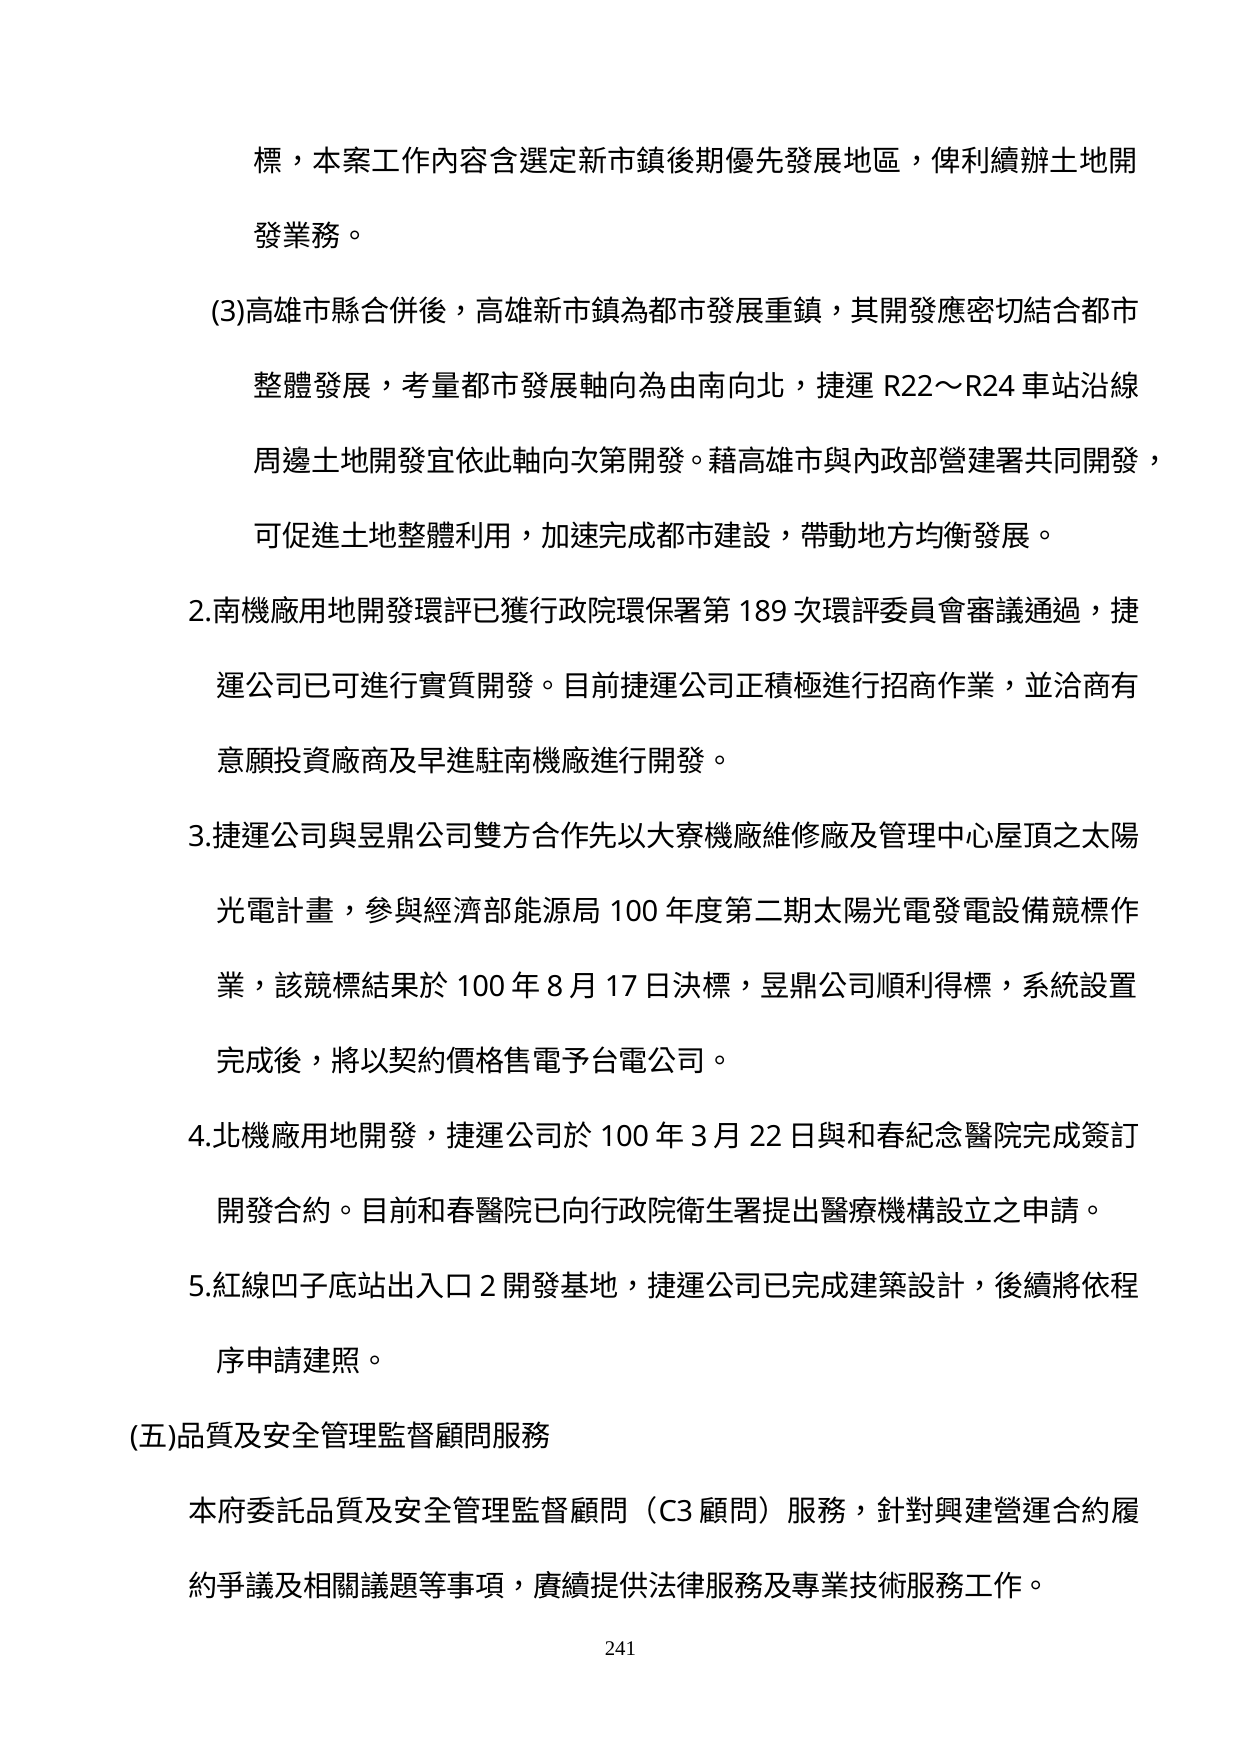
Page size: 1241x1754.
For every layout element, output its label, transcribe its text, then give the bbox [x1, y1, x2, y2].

text (五)品質及安全管理監督顧問服務 [129, 1396, 1140, 1471]
text (3)高雄市縣合併後，高雄新市鎮為都市發展重鎮，其開發應密切結合都市整體發展，考量都市發展軸向為由南向北，捷運R22～R24車站沿線周邊土地開發宜依此軸向次第開發。藉高雄市與內政部營建署共同開發，可促進土地整體利用，加速完成都市建設，帶動地方均衡發展。 [211, 271, 1140, 571]
text 2.南機廠用地開發環評已獲行政院環保署第189次環評委員會審議通過，捷運公司已可進行實質開發。目前捷運公司正積極進行招商作業，並洽商有意願投資廠商及早進駐南機廠進行開發。 [188, 571, 1140, 796]
text 5.紅線凹子底站出入口2開發基地，捷運公司已完成建築設計，後續將依程序申請建照。 [188, 1246, 1140, 1396]
text 3.捷運公司與昱鼎公司雙方合作先以大寮機廠維修廠及管理中心屋頂之太陽光電計畫，參與經濟部能源局100年度第二期太陽光電發電設備競標作業，該競標結果於100年8月17日決標，昱鼎公司順利得標，系統設置完成後，將以契約價格售電予台電公司。 [188, 796, 1140, 1096]
text (2)經100年8月26日邀集營建署及相關單位協商，為研擬整體發展計畫，由營建署與本府捷運局共同辦理「高雄新市鎮後期發展區整體發展計畫」委託技術服務案，以做為指導未來開發高雄新市鎮後期發展區之依據。「高雄新市鎮後期發展區整體發展計畫委託技術服務」招標案，經評選及議價程序，100年12月22日由財團法人成大研究發展基金會得標，本案工作內容含選定新市鎮後期優先發展地區，俾利續辦土地開發業務。 [211, 121, 1140, 271]
text 4.北機廠用地開發，捷運公司於100年3月22日與和春紀念醫院完成簽訂開發合約。目前和春醫院已向行政院衛生署提出醫療機構設立之申請。 [188, 1096, 1140, 1246]
text 本府委託品質及安全管理監督顧問（C3顧問）服務，針對興建營運合約履約爭議及相關議題等事項，賡續提供法律服務及專業技術服務工作。 [188, 1471, 1140, 1621]
